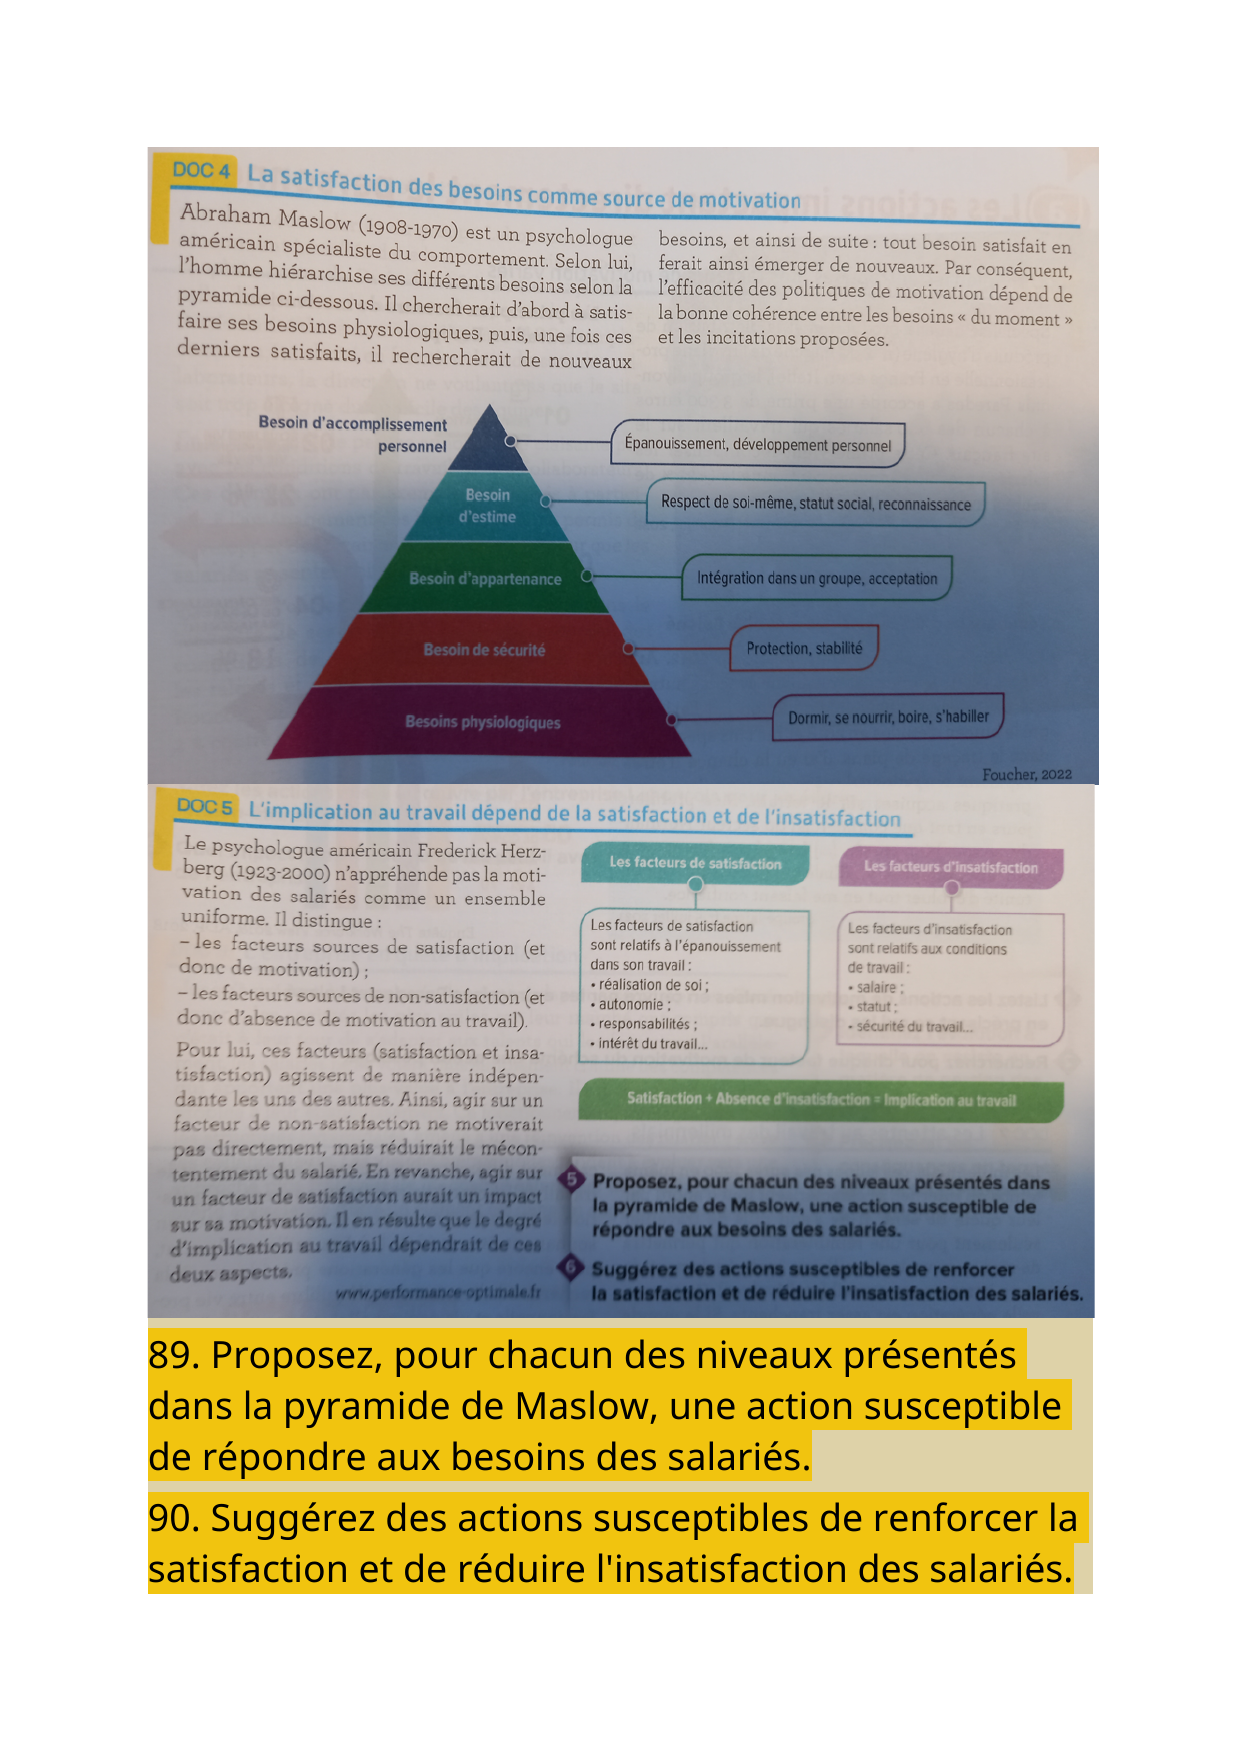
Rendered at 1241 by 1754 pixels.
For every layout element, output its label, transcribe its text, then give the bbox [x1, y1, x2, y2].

text 89. Proposez, pour chacun des niveaux présentés dans la pyramide de Maslow, une action susceptible de répondre aux besoins des salariés. [148, 1328, 1093, 1481]
text 90. Suggérez des actions susceptibles de renforcer la satisfaction et de réduire l'insatisfaction des salariés. [148, 1492, 1093, 1594]
